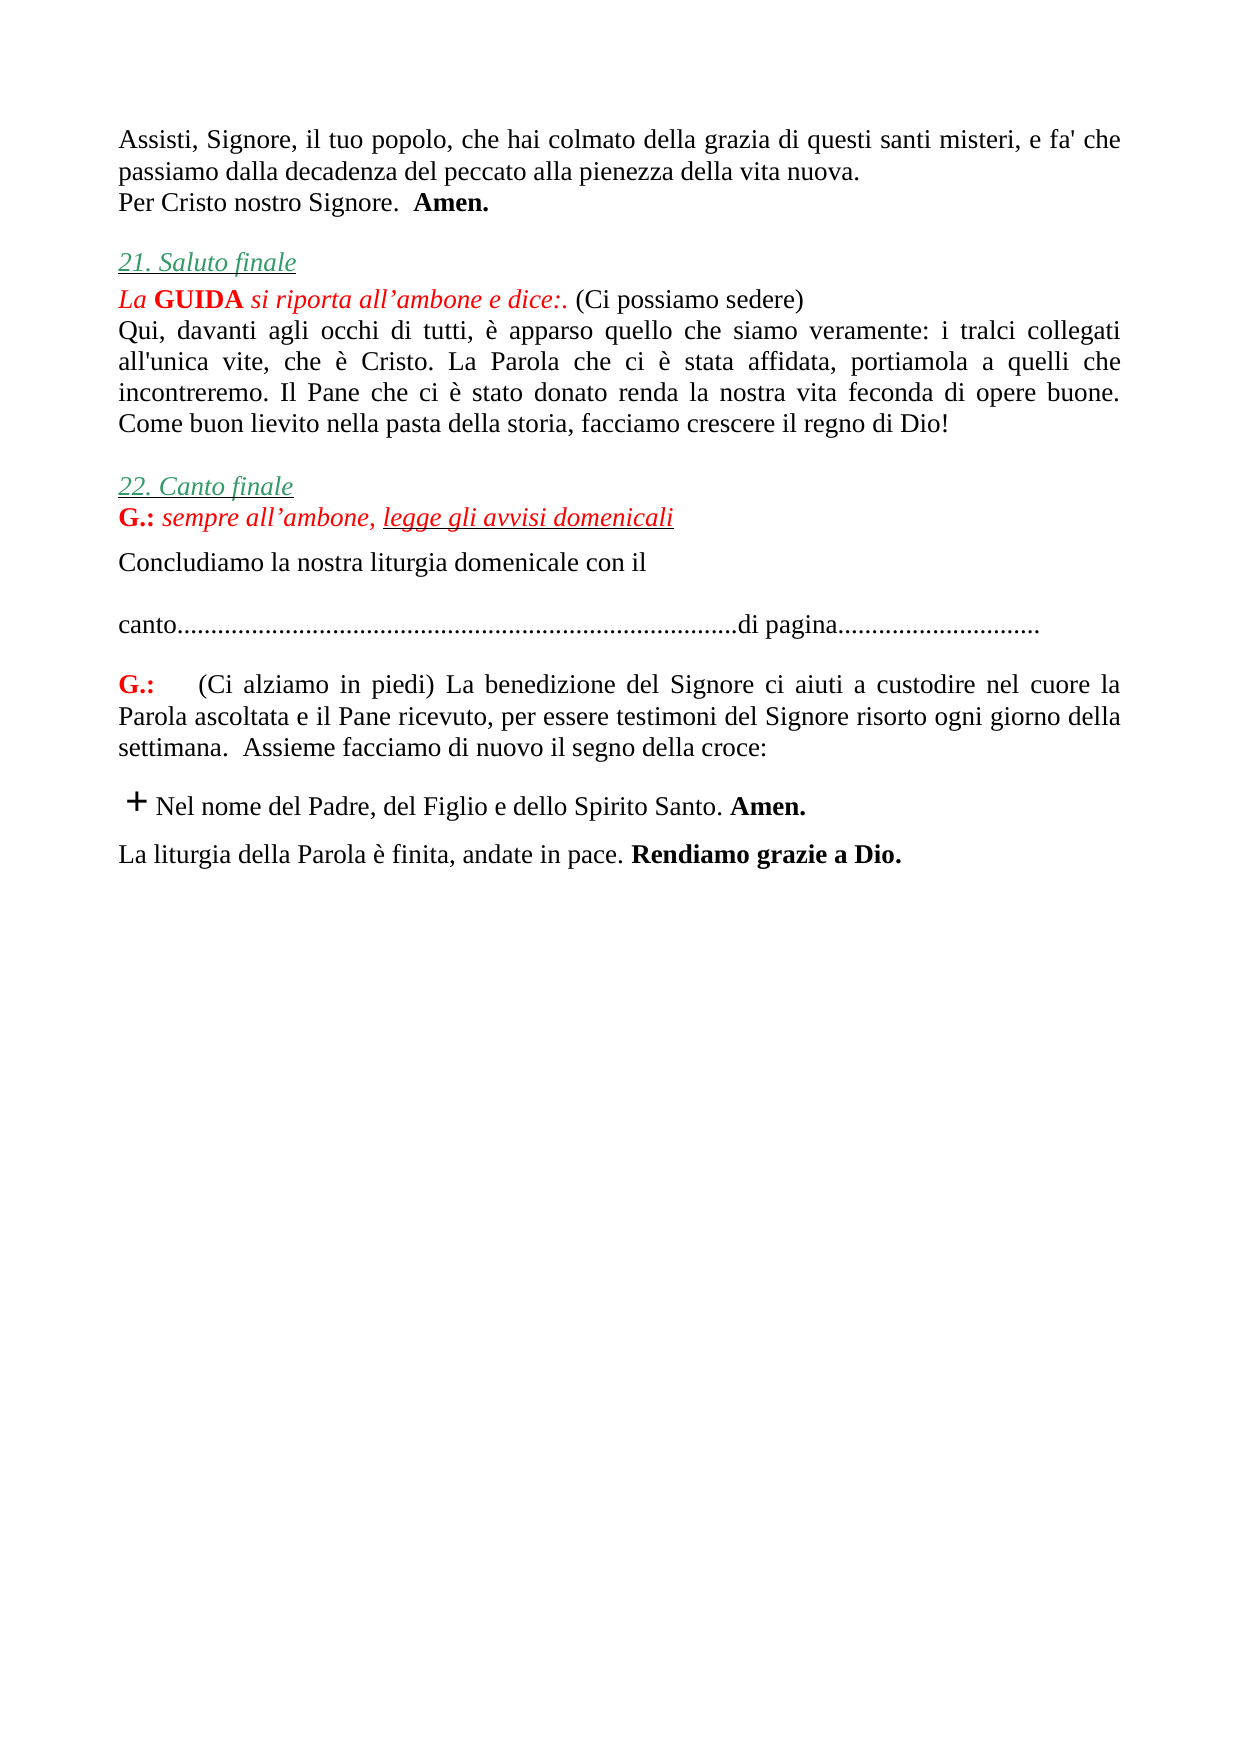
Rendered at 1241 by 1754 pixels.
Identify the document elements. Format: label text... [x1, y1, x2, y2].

text Concludiamo la nostra liturgia domenicale con il [118, 546, 1122, 577]
text Assisti, Signore, il tuo popolo, che hai colmato della grazia di questi santi misteri, e fa' che passiamo dalla decadenza del peccato alla pienezza della vita nuova. [118, 123, 1122, 186]
text Qui, davanti agli occhi di tutti, è apparso quello che siamo veramente: i tralci collegati all'unica vite, che è Cristo. La Parola che ci è stata affidata, portiamola a quelli che incontreremo. Il Pane che ci è stato donato renda la nostra vita feconda di opere buone. Come buon lievito nella pasta della storia, facciamo crescere il regno di Dio! [118, 314, 1122, 438]
text La liturgia della Parola è finita, andate in pace. Rendiamo grazie a Dio. [118, 838, 1122, 870]
text canto...................................................................................di pagina.............................. [118, 608, 1122, 640]
text La GUIDA si riporta all’ambone e dice:. (Ci possiamo sedere) [118, 283, 1122, 314]
text G.: sempre all’ambone, legge gli avvisi domenicali [118, 501, 1122, 532]
text G.: (Ci alziamo in piedi) La benedizione del Signore ci aiuti a custodire nel cuore la Parola ascoltata e il Pane ricevuto, per essere testimoni del Signore risorto ogni giorno della settimana. Assieme facciamo di nuovo il segno della croce: [118, 668, 1122, 762]
text + Nel nome del Padre, del Figlio e dello Spirito Santo. Amen. [118, 776, 1122, 824]
text Per Cristo nostro Signore. Amen. [118, 186, 1122, 217]
text 21. Saluto finale [118, 246, 1122, 277]
text 22. Canto finale [118, 469, 1122, 501]
